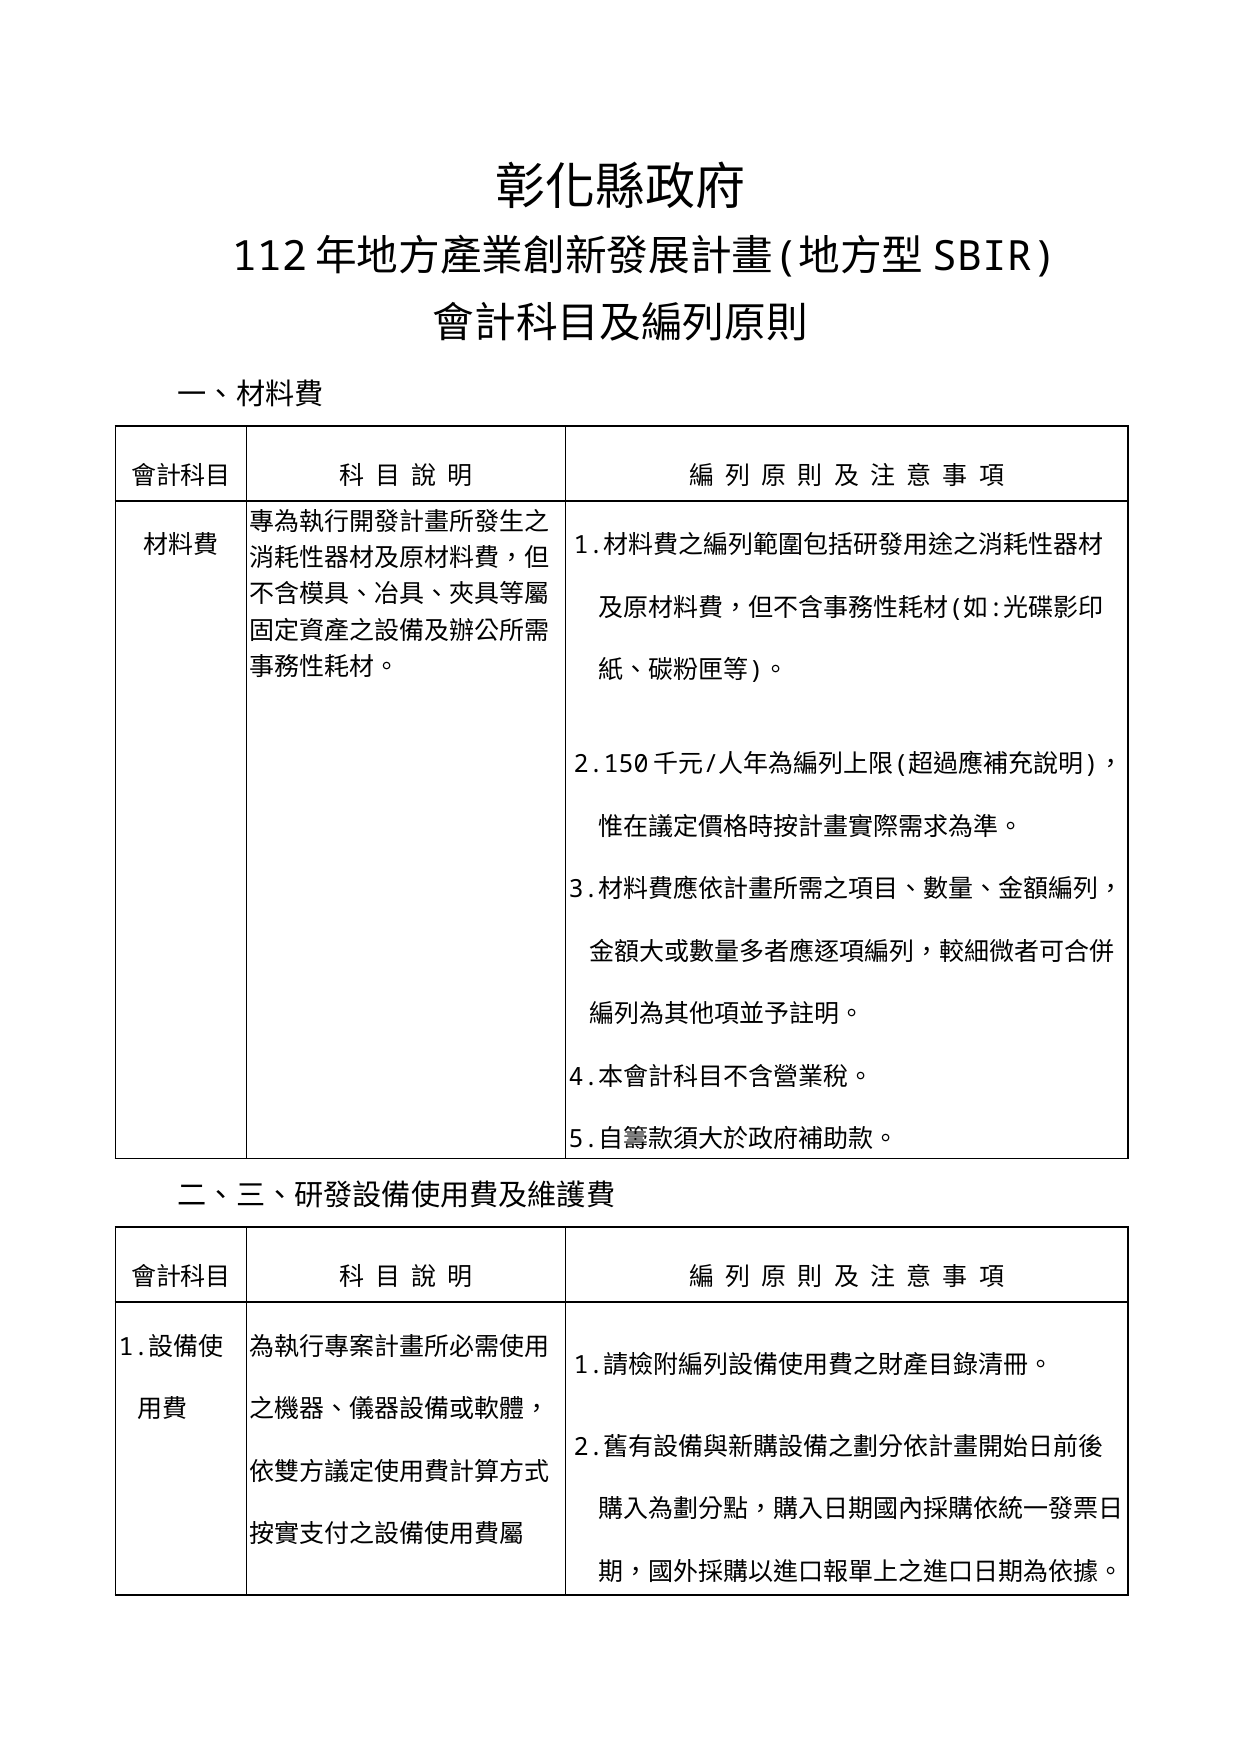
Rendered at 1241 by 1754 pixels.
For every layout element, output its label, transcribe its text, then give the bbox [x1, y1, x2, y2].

table_cell 1.請檢附編列設備使用費之財產目錄清冊。 2.舊有設備與新購設備之劃分依計畫開始日前後購入為劃分點，購入日期國內採購依統一發票日期，國外採購以進口報單上之進口日期為依據。 [566, 1303, 1127, 1594]
text 一、材料費 [46, 371, 1128, 412]
table_cell 為執行專案計畫所必需使用之機器、儀器設備或軟體，依雙方議定使用費計算方式按實支付之設備使用費屬 [247, 1303, 565, 1594]
text 二、三、研發設備使用費及維護費 [46, 1172, 1128, 1213]
table_header 會計科目 [116, 427, 246, 500]
table_header 編 列 原 則 及 注 意 事 項 [566, 1228, 1127, 1301]
text 會計科目及編列原則 [112, 304, 1128, 346]
table_cell 專為執行開發計畫所發生之消耗性器材及原材料費，但不含模具、冶具、夾具等屬固定資產之設備及辦公所需事務性耗材。 [247, 502, 565, 1158]
table_header 編 列 原 則 及 注 意 事 項 [566, 427, 1127, 500]
table_cell 1.設備使用費 [116, 1303, 246, 1594]
table_cell 1.材料費之編列範圍包括研發用途之消耗性器材及原材料費，但不含事務性耗材(如:光碟影印紙、碳粉匣等)。 2.150千元/人年為編列上限(超過應補充說明)，惟在議定價格時按計畫實際需求為準。 3.材料費應依計畫所需之項目、數量、金額編列，金額大或數量多者應逐項編列，較細微者可合併編列為其他項並予註明。 4.本會計科目不含營業稅。 5.自籌款須大於政府補助款。 [566, 502, 1127, 1158]
table_header 科 目 說 明 [247, 427, 565, 500]
table_header 會計科目 [116, 1228, 246, 1301]
table_cell 材料費 [116, 502, 246, 1158]
text 112年地方產業創新發展計畫(地方型SBIR) [110, 237, 1178, 279]
text 彰化縣政府 [46, 171, 1128, 212]
table_header 科 目 說 明 [247, 1228, 565, 1301]
